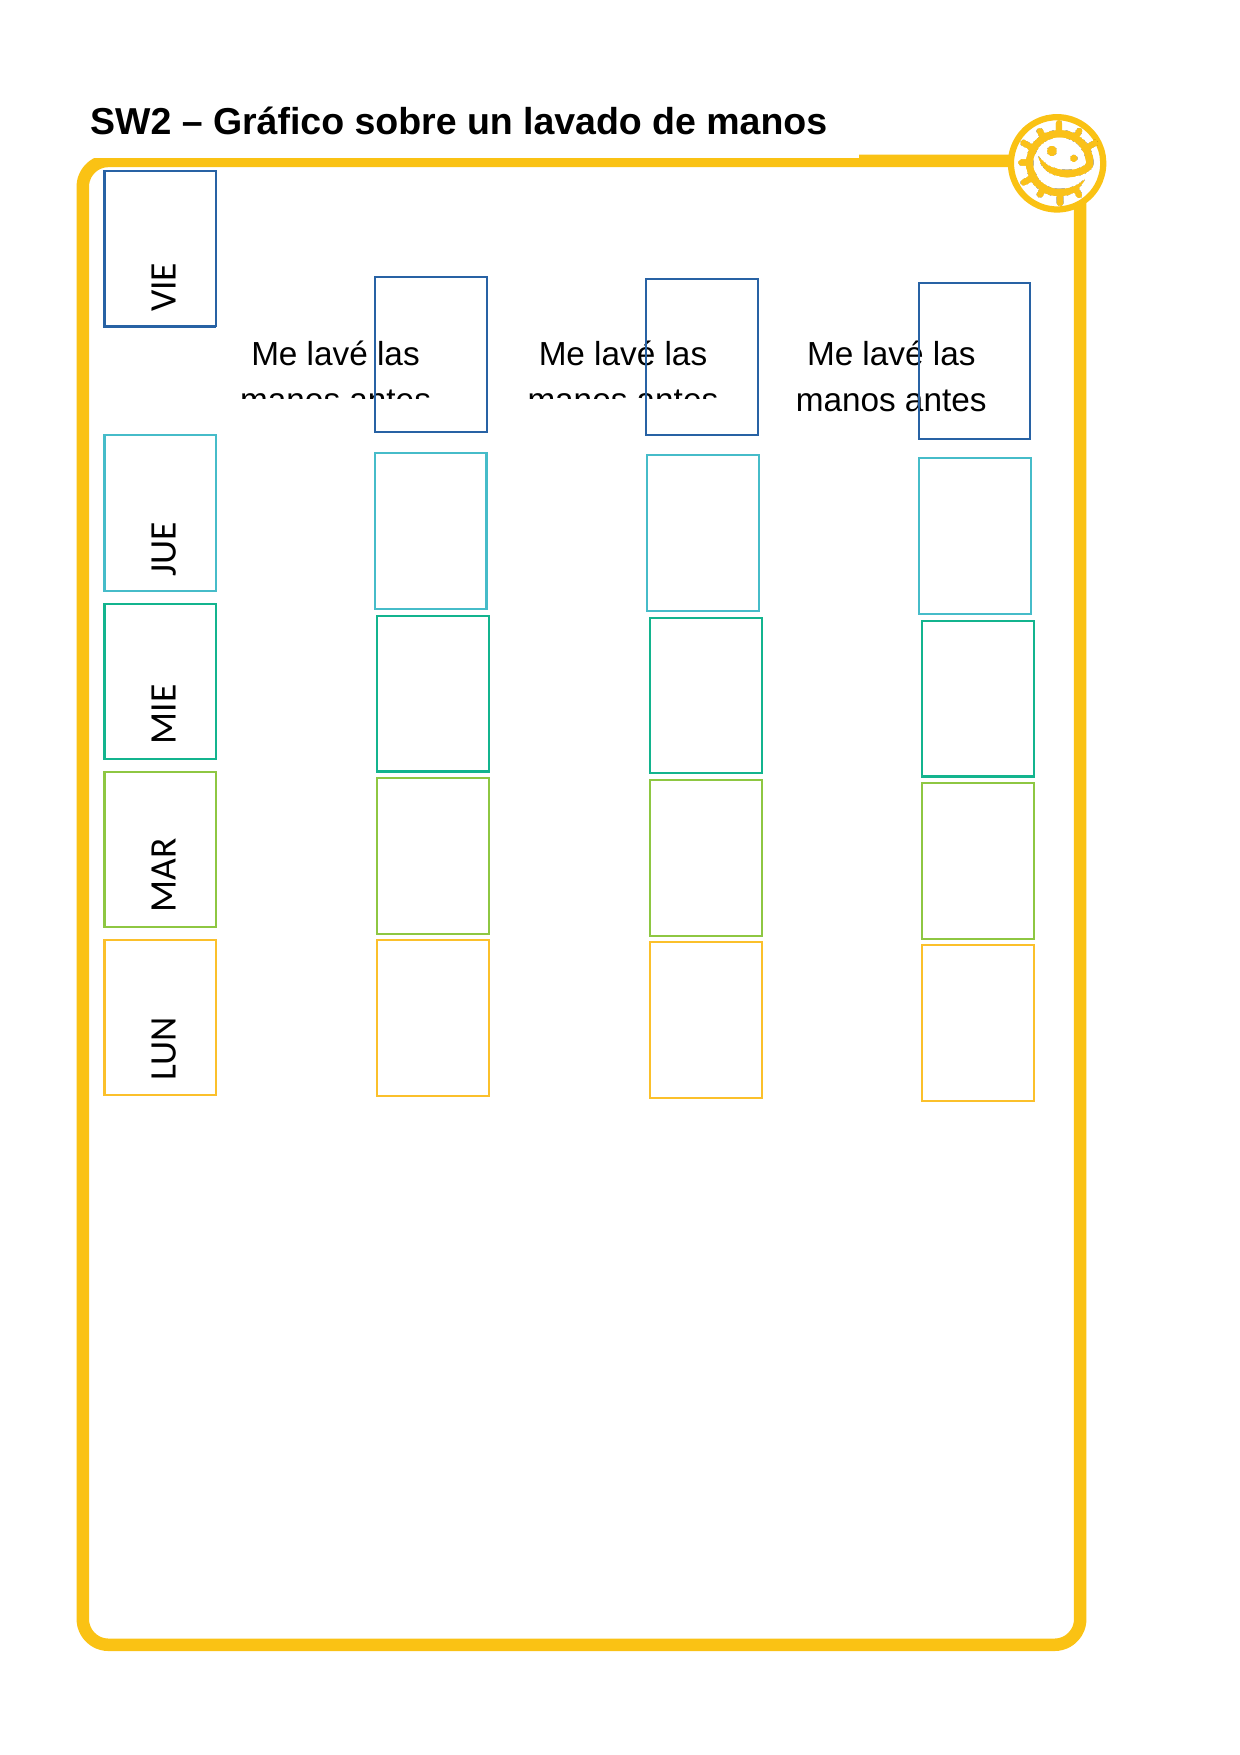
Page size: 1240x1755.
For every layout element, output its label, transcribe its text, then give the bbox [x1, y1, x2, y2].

text Me lavé las manos antes del recreo [518, 334, 645, 398]
text Me lavé las manos antes del colegio [376, 334, 439, 398]
text Me lavé las manos antes del colegio [231, 334, 374, 398]
subtitle SW2 – Gráfico sobre un lavado de manos saludable [90, 99, 844, 151]
text Me lavé las manos antes de comer [920, 334, 998, 416]
text Me lavé las manos antes de comer [784, 334, 918, 416]
text Me lavé las manos antes del recreo [647, 334, 727, 398]
